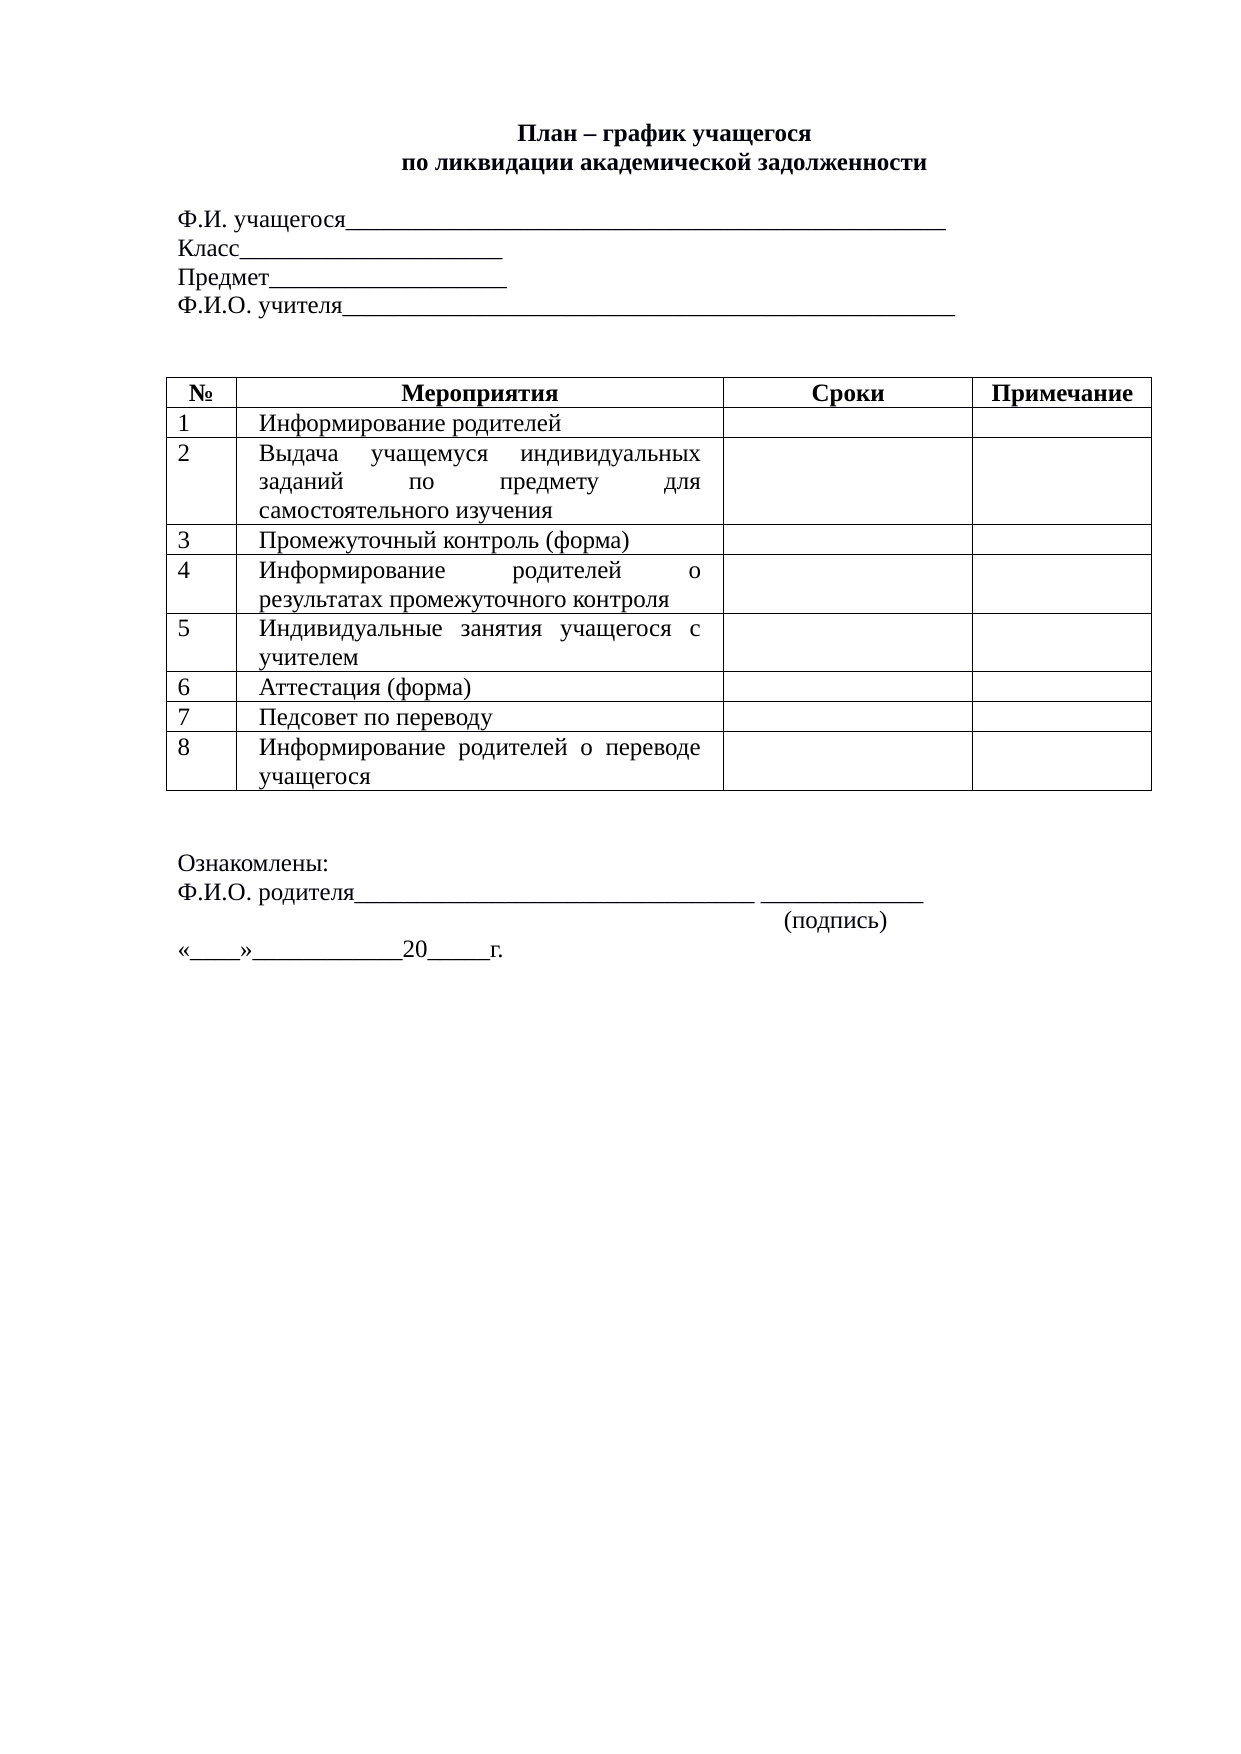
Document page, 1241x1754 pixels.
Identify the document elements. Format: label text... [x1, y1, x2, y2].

text Ф.И.О. родителя________________________________ _____________ [177, 877, 1152, 906]
table_cell [237, 525, 248, 554]
table_cell [724, 614, 972, 671]
table_cell [505, 702, 723, 731]
table_cell [973, 672, 1151, 701]
table_cell [973, 555, 1151, 612]
table_header Информирование родителей о переводе учащегося [248, 732, 712, 789]
table_cell [237, 438, 248, 524]
text по ликвидации академической задолженности [177, 147, 1152, 176]
table_cell [724, 525, 972, 554]
table_cell [712, 732, 723, 789]
table_header Информирование родителей о результатах промежуточного контроля [248, 555, 712, 612]
table_cell [973, 408, 1151, 437]
table_cell 7 [167, 702, 236, 731]
text (подпись) [177, 906, 1152, 934]
table_cell [973, 732, 1151, 789]
table_cell [724, 702, 972, 731]
table_cell [483, 672, 723, 701]
table_header Промежуточный контроль (форма) [248, 525, 644, 554]
table_cell [712, 555, 723, 612]
table_cell [973, 702, 1151, 731]
text Ф.И. учащегося________________________________________________ [177, 204, 1152, 233]
table_cell 3 [167, 525, 236, 554]
table_header № [167, 378, 236, 407]
table_cell [724, 732, 972, 789]
table_cell [712, 438, 723, 524]
table_cell 1 [167, 408, 236, 437]
table_header Аттестация (форма) [248, 672, 483, 701]
table_header Педсовет по переводу [248, 702, 505, 731]
text План – график учащегося [177, 118, 1152, 147]
table_cell [724, 408, 972, 437]
text Предмет___________________ [177, 262, 1152, 291]
table_header Выдача учащемуся индивидуальных заданий по предмету для самостоятельного изучения [248, 438, 712, 524]
table_cell [973, 525, 1151, 554]
table_cell [237, 702, 248, 731]
text Ф.И.О. учителя_________________________________________________ [177, 291, 1152, 319]
text «____»____________20_____г. [177, 934, 1152, 963]
table_cell [724, 555, 972, 612]
table_header Сроки [724, 378, 972, 407]
table_cell [237, 672, 248, 701]
table_cell [712, 614, 723, 671]
table_cell [644, 525, 723, 554]
table_header Информирование родителей [248, 408, 574, 436]
table_header Примечание [973, 378, 1151, 407]
table_cell [973, 614, 1151, 671]
table_cell 4 [167, 555, 236, 612]
text Класс_____________________ [177, 233, 1152, 262]
table_header Мероприятия [237, 378, 723, 407]
table_cell [724, 438, 972, 524]
table_cell 8 [167, 732, 236, 789]
table_cell 5 [167, 614, 236, 671]
text Ознакомлены: [177, 848, 1152, 877]
table_cell [973, 438, 1151, 524]
table_cell [237, 408, 723, 437]
table_cell [237, 614, 248, 671]
table_cell [724, 672, 972, 701]
table_header Индивидуальные занятия учащегося с учителем [248, 614, 712, 671]
table_cell 2 [167, 438, 236, 524]
table_cell 6 [167, 672, 236, 701]
table_cell [237, 555, 248, 612]
table_cell [237, 732, 248, 789]
